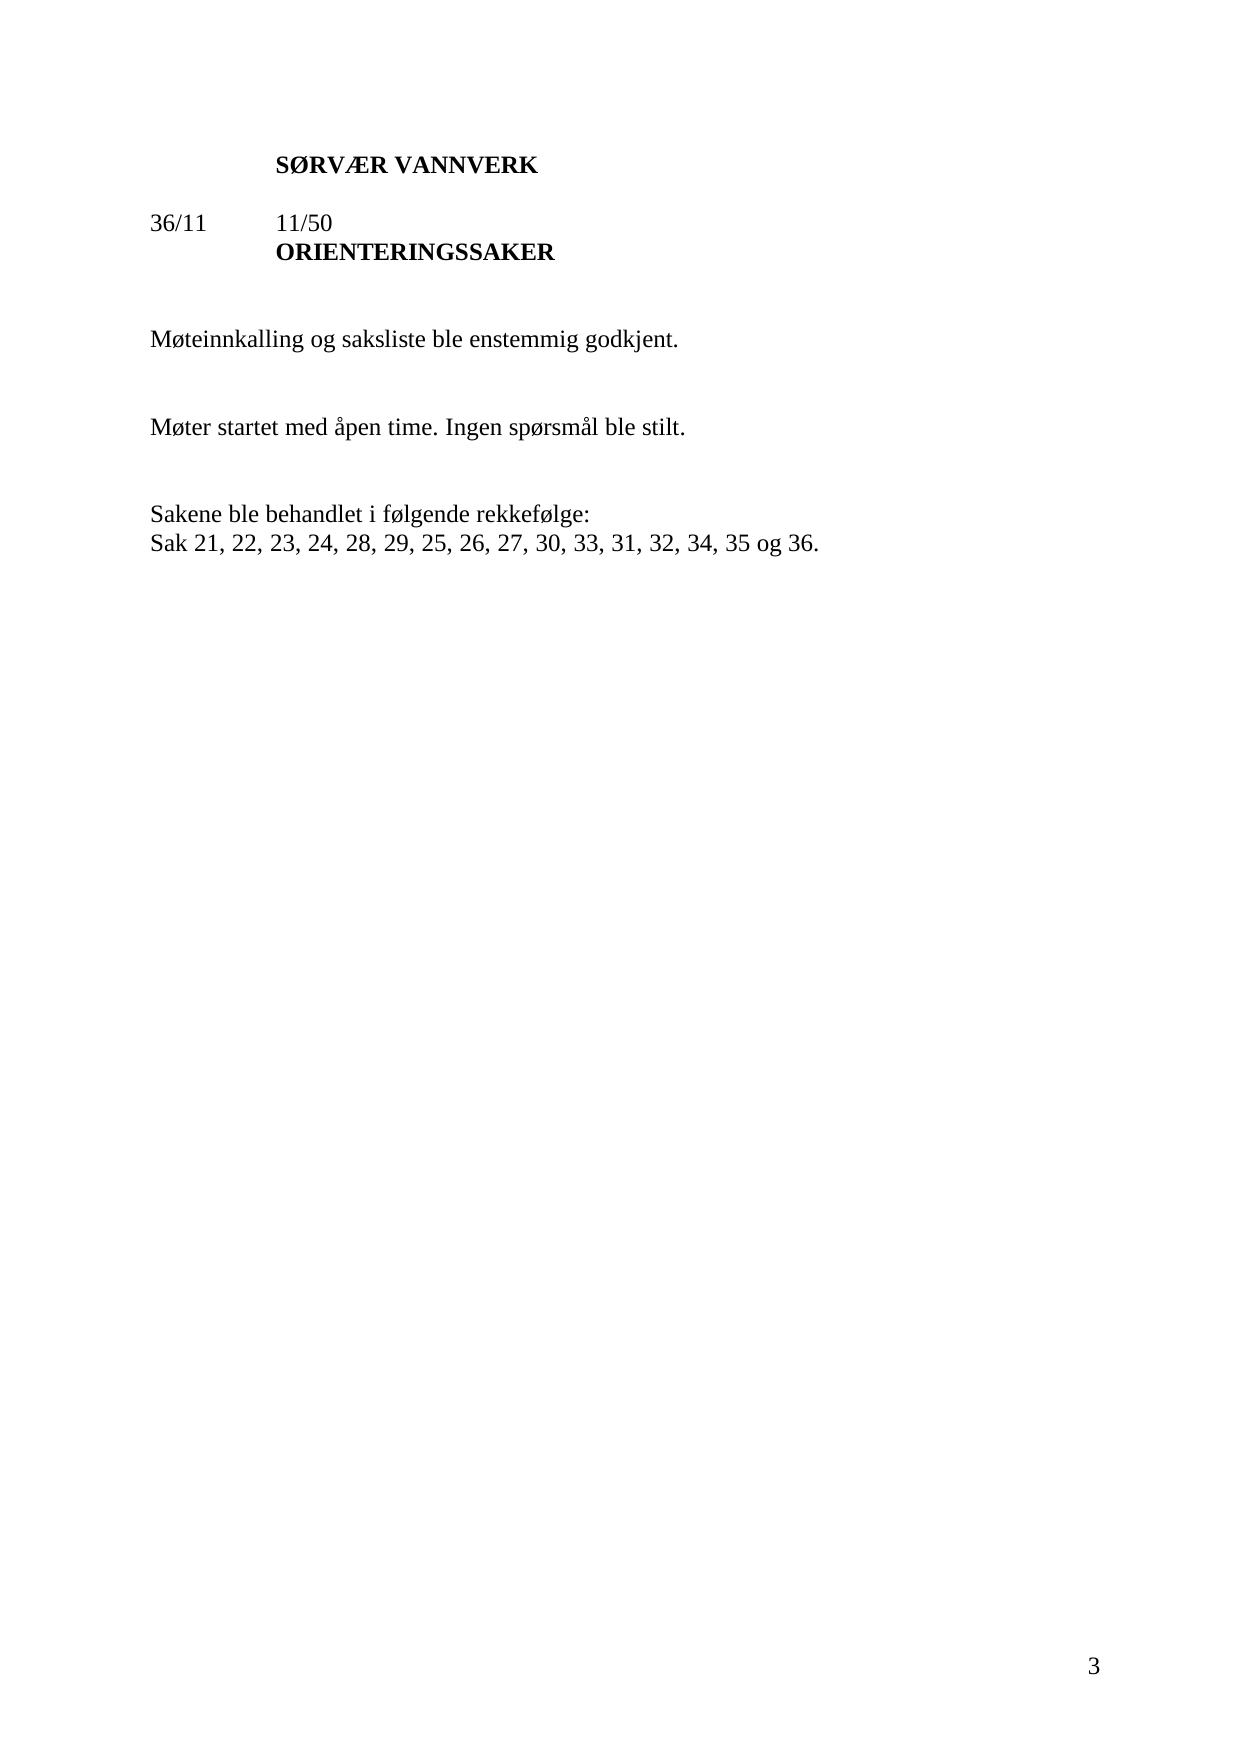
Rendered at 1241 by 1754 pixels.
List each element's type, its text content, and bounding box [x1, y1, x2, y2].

text Møteinnkalling og saksliste ble enstemmig godkjent. [150, 324, 1100, 353]
text Sak 21, 22, 23, 24, 28, 29, 25, 26, 27, 30, 33, 31, 32, 34, 35 og 36. [150, 528, 1100, 557]
table_cell [1021, 150, 1107, 179]
table_header [608, 208, 1021, 237]
table_cell ORIENTERINGSSAKER [268, 237, 1021, 266]
table_cell [143, 150, 268, 179]
table_header 11/50 [268, 208, 608, 237]
table_header 36/11 [143, 208, 268, 237]
text Møter startet med åpen time. Ingen spørsmål ble stilt. [150, 412, 1100, 441]
text Sakene ble behandlet i følgende rekkefølge: [150, 499, 1100, 528]
table_header [1021, 208, 1107, 237]
table_cell SØRVÆR VANNVERK [268, 150, 1021, 179]
table_cell [1021, 237, 1107, 266]
table_cell [143, 237, 268, 266]
